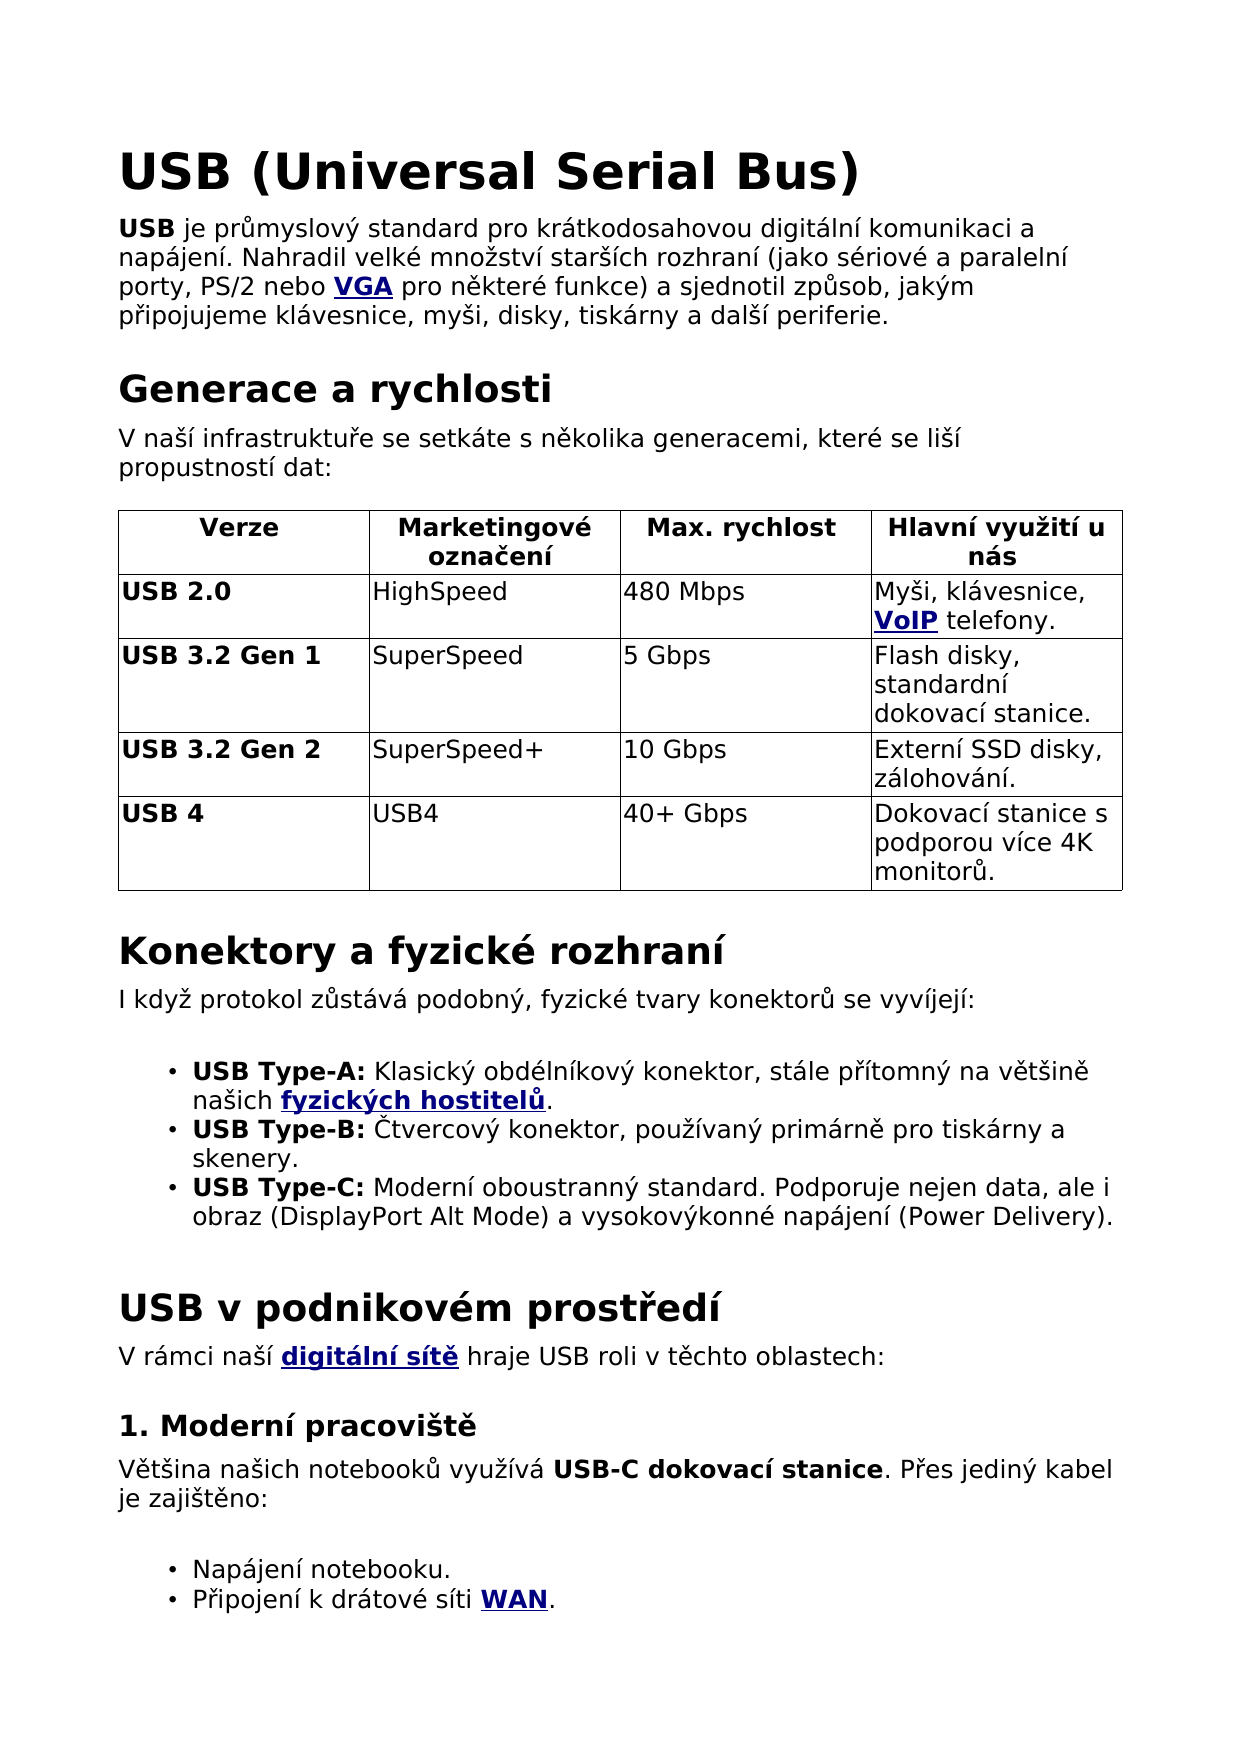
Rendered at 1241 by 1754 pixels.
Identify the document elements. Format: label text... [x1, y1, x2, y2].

table_cell 40+ Gbps [621, 797, 871, 889]
table_cell 480 Mbps [621, 575, 871, 638]
subtitle Konektory a fyzické rozhraní [118, 929, 1122, 973]
table_cell USB 4 [119, 797, 369, 889]
table_cell 10 Gbps [621, 733, 871, 796]
table_cell Externí SSD disky, zálohování. [872, 733, 1122, 796]
table_header Marketingové označení [370, 511, 620, 574]
subtitle Generace a rychlosti [118, 368, 1122, 412]
table_cell USB4 [370, 797, 620, 889]
table_cell USB 2.0 [119, 575, 369, 638]
list Napájení notebooku. [177, 1556, 1122, 1585]
table_header Hlavní využití u nás [872, 511, 1122, 574]
subtitle USB v podnikovém prostředí [118, 1286, 1122, 1330]
table_header Verze [119, 511, 369, 574]
list USB Type-C: Moderní oboustranný standard. Podporuje nejen data, ale i obraz (DisplayPort Alt Mode) a vysokovýkonné napájení (Power Delivery). [177, 1173, 1122, 1232]
list USB Type-A: Klasický obdélníkový konektor, stále přítomný na většině našich fyzických hostitelů. [177, 1057, 1122, 1115]
text USB je průmyslový standard pro krátkodosahovou digitální komunikaci a napájení. Nahradil velké množství starších rozhraní (jako sériové a paralelní porty, PS/2 nebo VGA pro některé funkce) a sjednotil způsob, jakým připojujeme klávesnice, myši, disky, tiskárny a další periferie. [118, 214, 1122, 331]
table_cell HighSpeed [370, 575, 620, 638]
table_cell Flash disky, standardní dokovací stanice. [872, 639, 1122, 732]
table_cell 5 Gbps [621, 639, 871, 732]
table_cell SuperSpeed [370, 639, 620, 732]
list Připojení k drátové síti WAN. [177, 1585, 1122, 1614]
text Většina našich notebooků využívá USB-C dokovací stanice. Přes jediný kabel je zajištěno: [118, 1455, 1122, 1514]
text V naší infrastruktuře se setkáte s několika generacemi, které se liší propustností dat: [118, 424, 1122, 482]
table_cell SuperSpeed+ [370, 733, 620, 796]
table_cell Myši, klávesnice, VoIP telefony. [872, 575, 1122, 638]
table_cell Dokovací stanice s podporou více 4K monitorů. [872, 797, 1122, 889]
subtitle 1. Moderní pracoviště [118, 1409, 1122, 1443]
table_cell USB 3.2 Gen 1 [119, 639, 369, 732]
text I když protokol zůstává podobný, fyzické tvary konektorů se vyvíjejí: [118, 986, 1122, 1015]
list USB Type-B: Čtvercový konektor, používaný primárně pro tiskárny a skenery. [177, 1115, 1122, 1173]
subtitle USB (Universal Serial Bus) [118, 143, 1122, 201]
table_header Max. rychlost [621, 511, 871, 574]
table_cell USB 3.2 Gen 2 [119, 733, 369, 796]
text V rámci naší digitální sítě hraje USB roli v těchto oblastech: [118, 1342, 1122, 1371]
